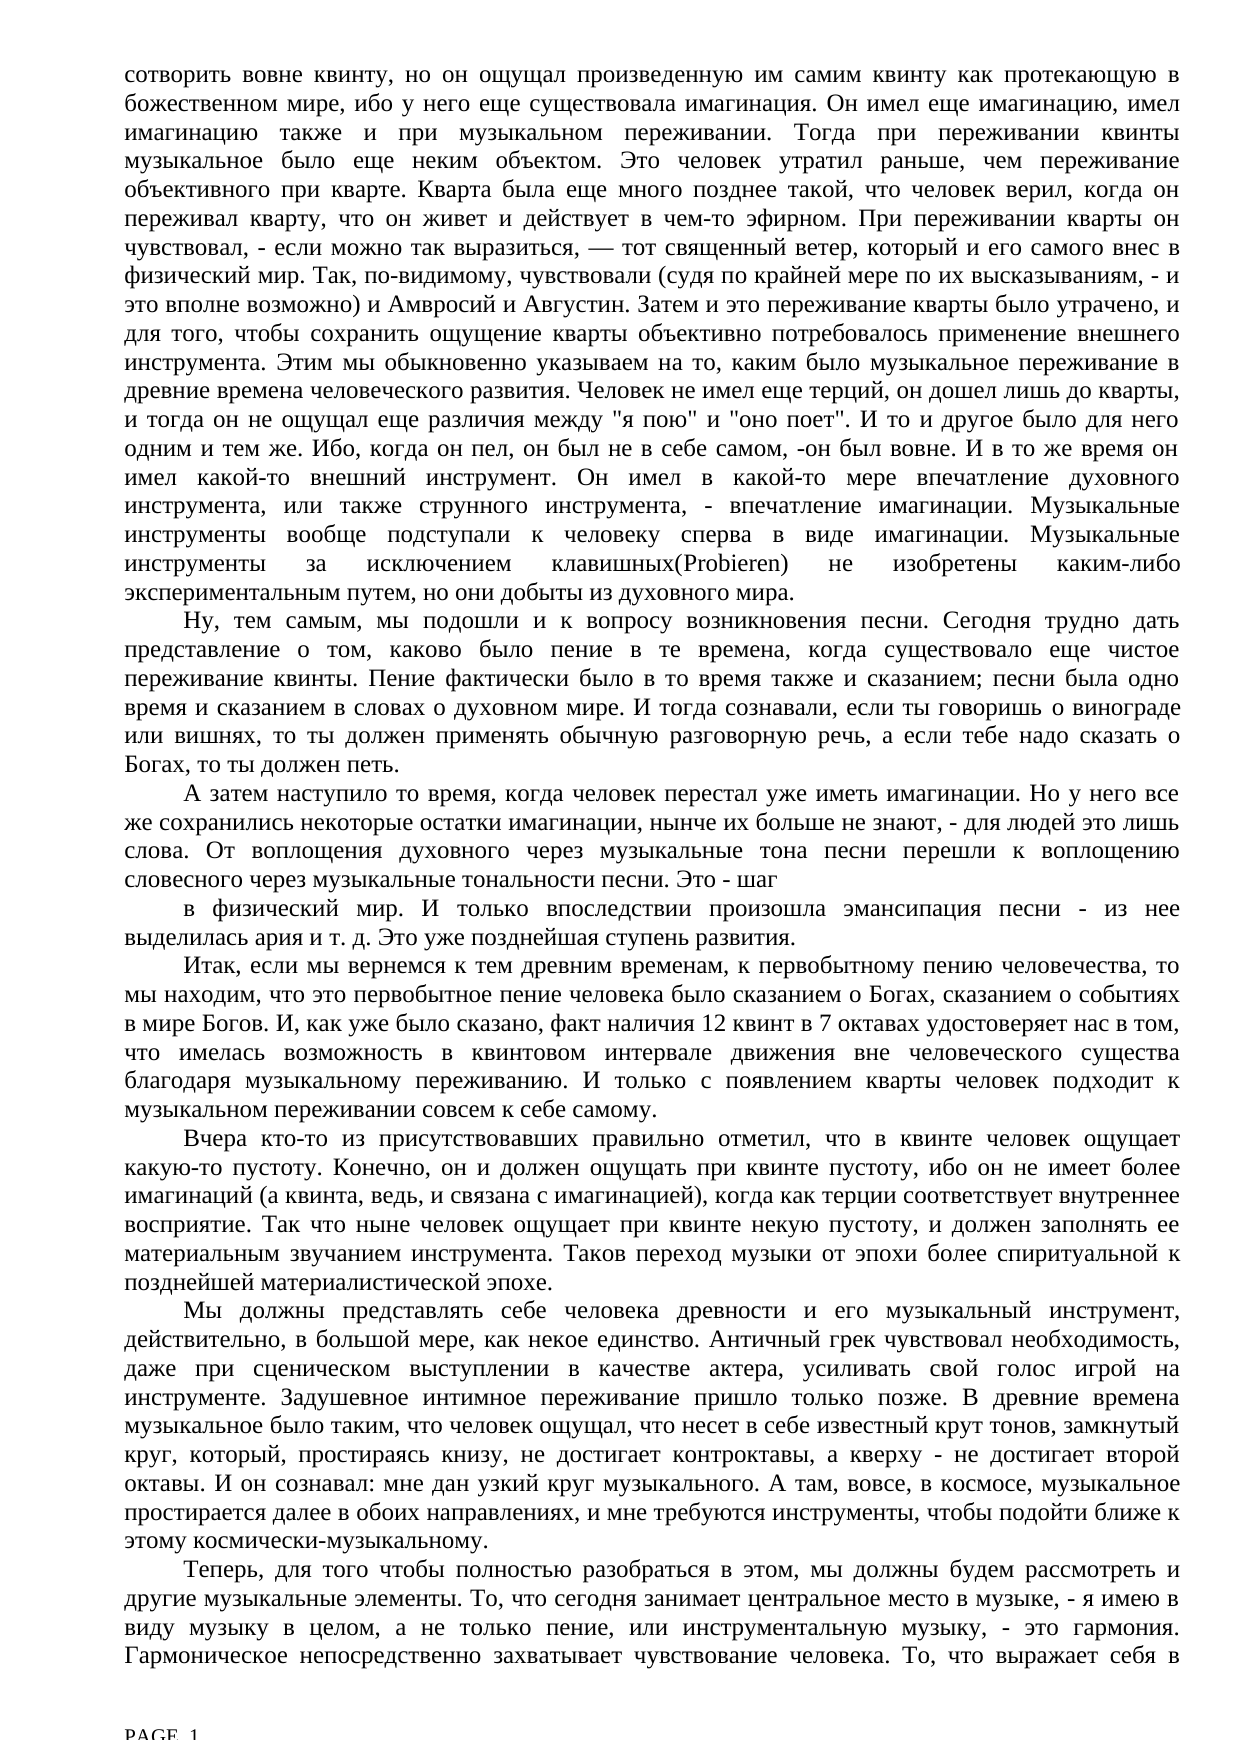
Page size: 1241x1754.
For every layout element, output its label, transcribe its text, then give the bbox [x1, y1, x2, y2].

text сотворить вовне квинту, но он ощущал произведенную им самим квинту как протекающую в божественном мире, ибо у него еще существовала имагинация. Он имел еще имагинацию, имел имагинацию также и при музыкальном переживании. Тогда при переживании квинты музыкальное было еще неким объектом. Это человек утратил раньше, чем переживание объективного при кварте. Кварта была еще много позднее такой, что человек верил, когда он переживал кварту, что он живет и действует в чем-то эфирном. При переживании кварты он чувствовал, - если можно так выразиться, — тот священный ветер, который и его самого внес в физический мир. Так, по-видимому, чувствовали (судя по крайней мере по их высказываниям, - и это вполне возможно) и Амвросий и Августин. Затем и это переживание кварты было утрачено, и для того, чтобы сохранить ощущение кварты объективно потребовалось применение внешнего инструмента. Этим мы обыкновенно указываем на то, каким было музыкальное переживание в древние времена человеческого развития. Человек не имел еще терций, он дошел лишь до кварты, и тогда он не ощущал еще различия между "я пою" и "оно поет". И то и другое было для него одним и тем же. Ибо, когда он пел, он был не в себе самом, -он был вовне. И в то же время он имел какой-то внешний инструмент. Он имел в какой-то мере впечатление духовного инструмента, или также струнного инструмента, - впечатление имагинации. Музыкальные инструменты вообще подступали к человеку сперва в виде имагинации. Музыкальные инструменты за исключением клавишных(Probieren) не изобретены каким-либо экспериментальным путем, но они добыты из духовного мира. [124, 59, 1181, 605]
text Теперь, для того чтобы полностью разобраться в этом, мы должны будем рассмотреть и другие музыкальные элементы. То, что сегодня занимает центральное место в музыке, - я имею в виду музыку в целом, а не только пение, или инструментальную музыку, - это гармония. Гармоническое непосредственно захватывает чувствование человека. То, что выражает себя в [124, 1554, 1181, 1669]
text Вчера кто-то из присутствовавших правильно отметил, что в квинте человек ощущает какую-то пустоту. Конечно, он и должен ощущать при квинте пустоту, ибо он не имеет более имагинаций (а квинта, ведь, и связана с имагинацией), когда как терции соответствует внутреннее восприятие. Так что ныне человек ощущает при квинте некую пустоту, и должен заполнять ее материальным звучанием инструмента. Таков переход музыки от эпохи более спиритуальной к позднейшей материалистической эпохе. [124, 1123, 1181, 1295]
text Итак, если мы вернемся к тем древним временам, к первобытному пению человечества, то мы находим, что это первобытное пение человека было сказанием о Богах, сказанием о событиях в мире Богов. И, как уже было сказано, факт наличия 12 квинт в 7 октавах удостоверяет нас в том, что имелась возможность в квинтовом интервале движения вне человеческого существа благодаря музыкальному переживанию. И только с появлением кварты человек подходит к музыкальном переживании совсем к себе самому. [124, 950, 1181, 1123]
text Ну, тем самым, мы подошли и к вопросу возникновения песни. Сегодня трудно дать представление о том, каково было пение в те времена, когда существовало еще чистое переживание квинты. Пение фактически было в то время также и сказанием; песни была одно время и сказанием в словах о духовном мире. И тогда сознавали, если ты говоришь о винограде или вишнях, то ты должен применять обычную разговорную речь, а если тебе надо сказать о Богах, то ты должен петь. [124, 605, 1181, 778]
text А затем наступило то время, когда человек перестал уже иметь имагинации. Но у него все же сохранились некоторые остатки имагинации, нынче их больше не знают, - для людей это лишь слова. От воплощения духовного через музыкальные тона песни перешли к воплощению словесного через музыкальные тональности песни. Это - шаг [124, 778, 1181, 893]
text Мы должны представлять себе человека древности и его музыкальный инструмент, действительно, в большой мере, как некое единство. Античный грек чувствовал необходимость, даже при сценическом выступлении в качестве актера, усиливать свой голос игрой на инструменте. Задушевное интимное переживание пришло только позже. В древние времена музыкальное было таким, что человек ощущал, что несет в себе известный крут тонов, замкнутый круг, который, простираясь книзу, не достигает контроктавы, а кверху - не достигает второй октавы. И он сознавал: мне дан узкий круг музыкального. А там, вовсе, в космосе, музыкальное простирается далее в обоих направлениях, и мне требуются инструменты, чтобы подойти ближе к этому космически-музыкальному. [124, 1295, 1181, 1554]
text в физический мир. И только впоследствии произошла эмансипация песни - из нее выделилась ария и т. д. Это уже позднейшая ступень развития. [124, 893, 1181, 950]
